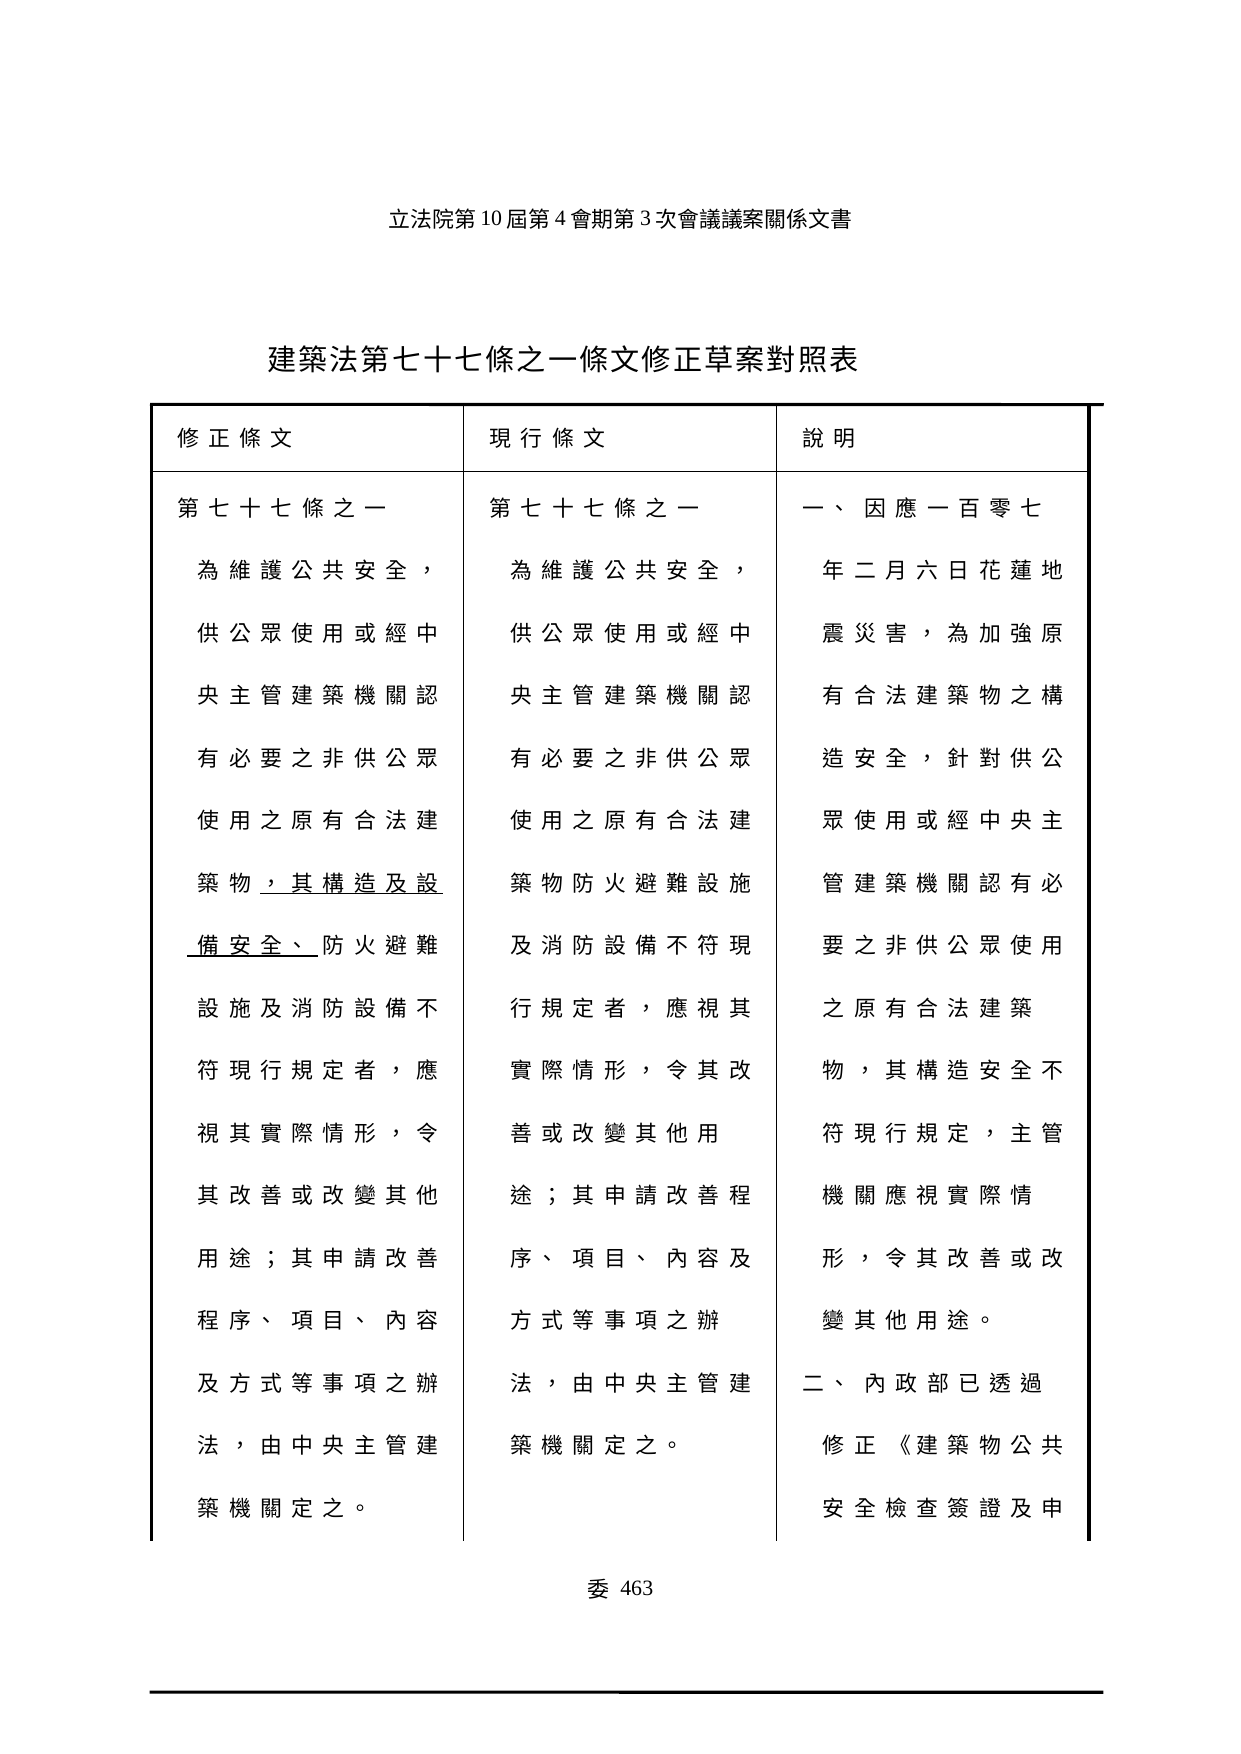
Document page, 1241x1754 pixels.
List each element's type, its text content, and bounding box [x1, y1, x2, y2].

table_cell 說明 [777, 407, 1087, 471]
table_cell 第七十七條之一 為維護公共安全，供公眾使用或經中央主管建築機關認有必要之非供公眾使用之原有合法建築物，其構造及設備安全、防火避難設施及消防設備不符現行規定者，應視其實際情形，令其改善或改變其他用途；其申請改善程序、項目、內容及方式等事項之辦法，由中央主管建築機關定之。 [153, 472, 463, 1541]
table_cell 第七十七條之一 為維護公共安全，供公眾使用或經中央主管建築機關認有必要之非供公眾使用之原有合法建築物防火避難設施及消防設備不符現行規定者，應視其實際情形，令其改善或改變其他用途；其申請改善程序、項目、內容及方式等事項之辦法，由中央主管建築機關定之。 [464, 472, 776, 1541]
table_cell 修正條文 [153, 406, 463, 471]
table_cell 一、因應一百零七年二月六日花蓮地震災害，為加強原有合法建築物之構造安全，針對供公眾使用或經中央主管建築機關認有必要之非供公眾使用之原有合法建築物，其構造安全不符現行規定，主管機關應視實際情形，令其改善或改變其他用途。 二、內政部已透過修正《建築物公共安全檢查簽證及申 [777, 472, 1087, 1541]
table_header 建築法第七十七條之一條文修正草案對照表 [151, 313, 1089, 403]
table_cell 現行條文 [464, 407, 776, 471]
